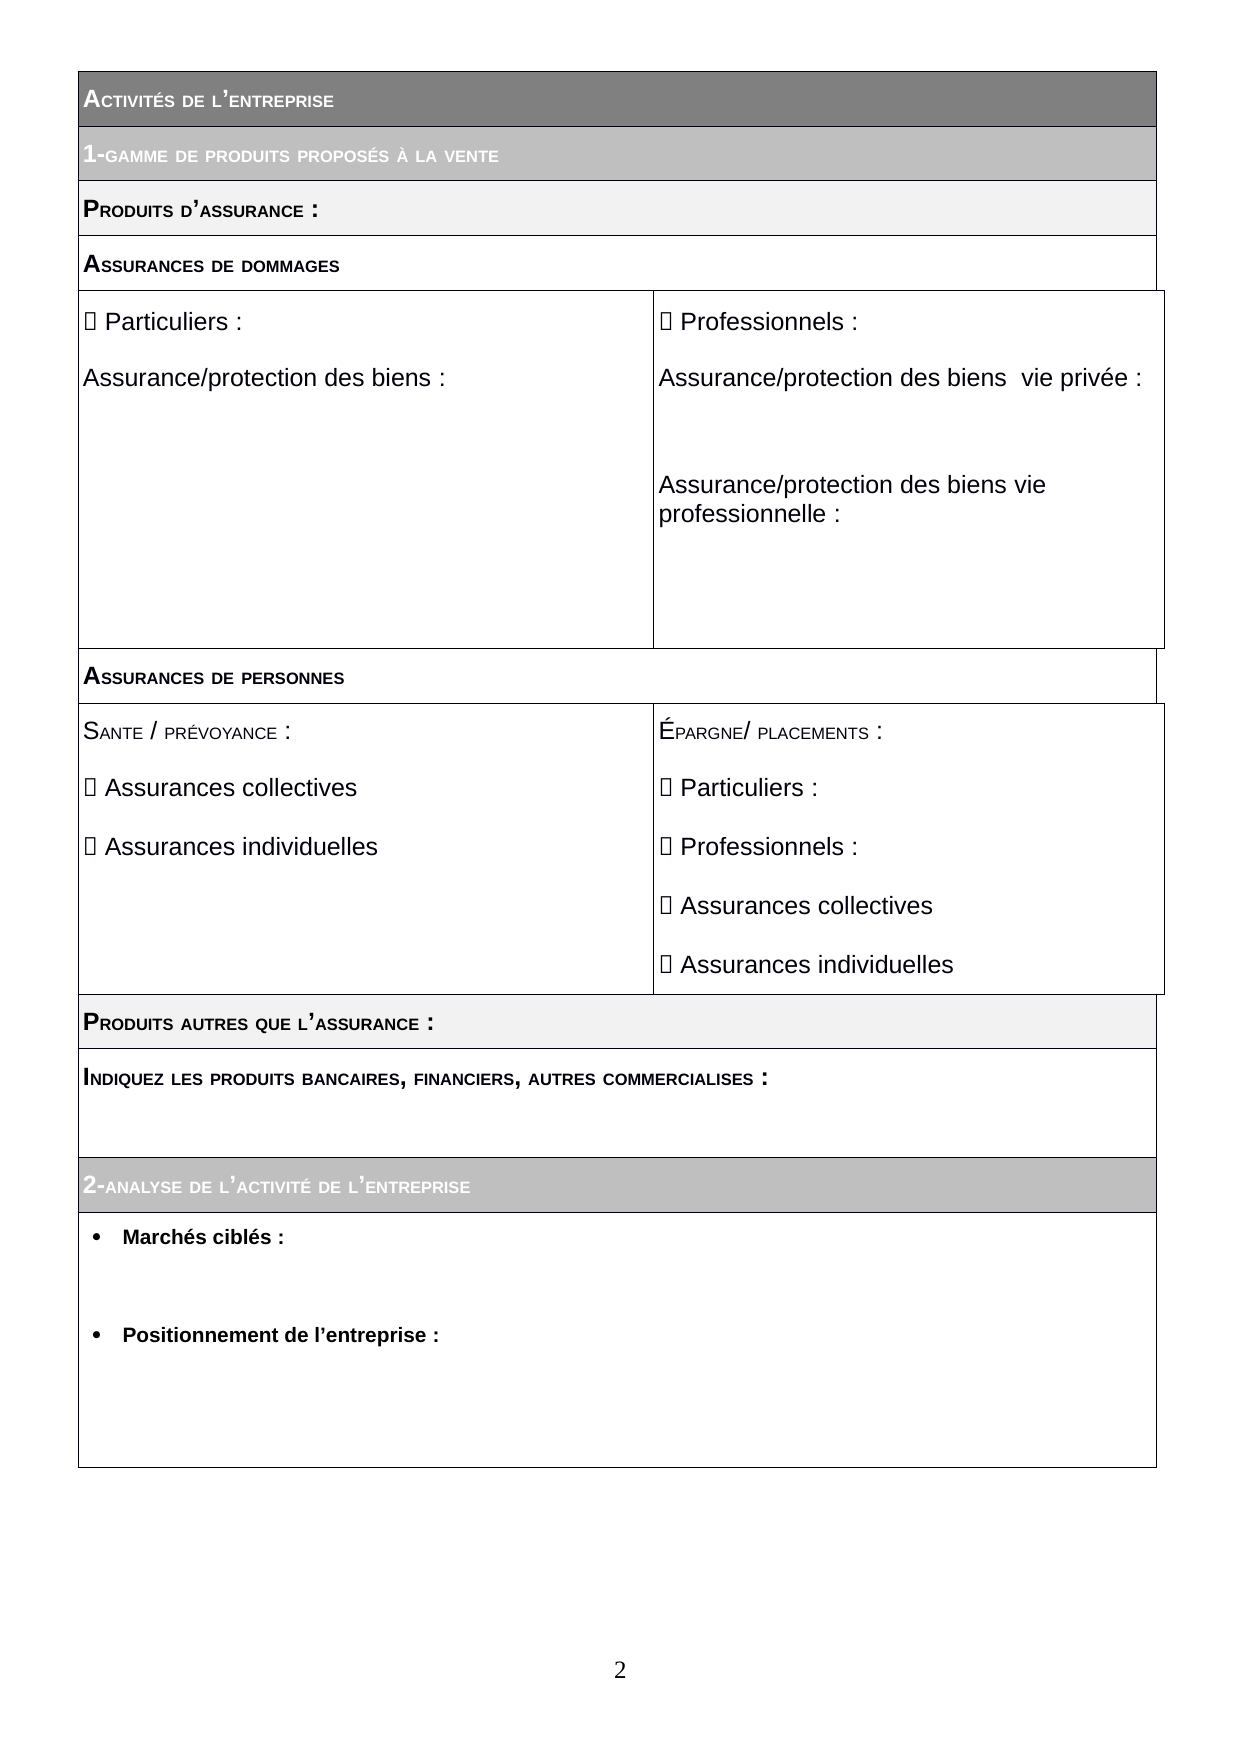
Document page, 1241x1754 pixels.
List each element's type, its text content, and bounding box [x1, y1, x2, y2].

table_cell [1157, 126, 1164, 180]
table_cell Épargne/ placements :  Particuliers :  Professionnels :  Assurances collectives  Assurances individuelles [654, 704, 1164, 993]
table_cell Indiquez les produits bancaires, financiers, autres commercialises : [79, 1049, 1156, 1157]
table_cell  Professionnels : Assurance/protection des biens vie privée : Assurance/protection des biens vie professionnelle : [654, 291, 1164, 648]
table_cell Assurances de personnes [79, 649, 1156, 702]
table_cell [1157, 995, 1164, 1048]
table_header Activités de l’entreprise [79, 72, 1156, 126]
table_cell Produits autres que l’assurance : [79, 995, 1156, 1048]
table_cell Assurances de dommages [79, 236, 1156, 290]
table_cell [1157, 1212, 1164, 1467]
table_cell [1157, 235, 1164, 290]
table_header [1157, 71, 1164, 126]
table_cell  Particuliers : Assurance/protection des biens : [79, 291, 653, 648]
table_cell [1157, 180, 1164, 235]
table_cell 1-gamme de produits proposés à la vente [79, 127, 1156, 180]
table_cell Sante / prévoyance :  Assurances collectives  Assurances individuelles [79, 704, 653, 993]
table_cell [1157, 1157, 1164, 1212]
table_cell Produits d’assurance : [79, 181, 1156, 235]
table_cell [1157, 1048, 1164, 1157]
table_cell Marchés ciblés : Positionnement de l’entreprise : [79, 1213, 1156, 1467]
table_cell [1157, 649, 1164, 702]
table_cell 2-analyse de l’activité de l’entreprise [79, 1158, 1156, 1212]
